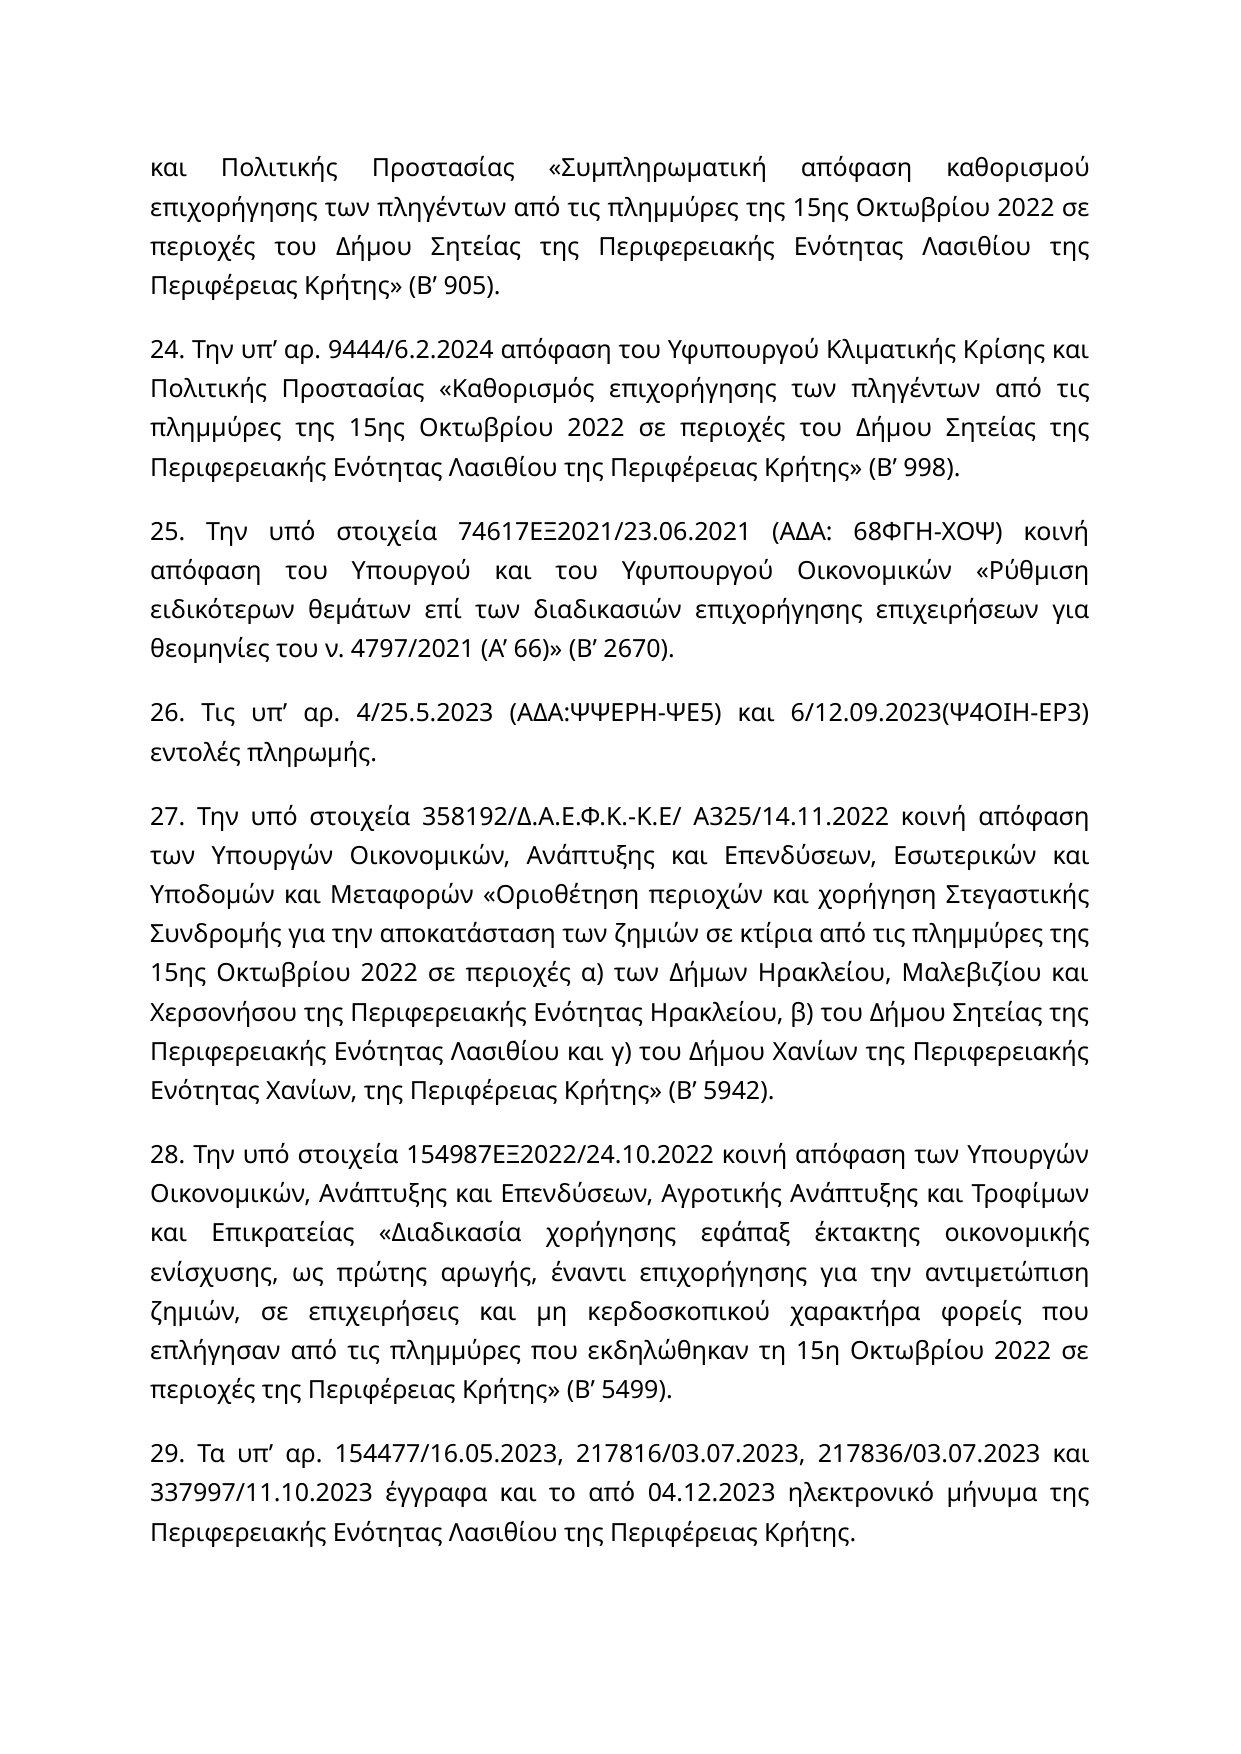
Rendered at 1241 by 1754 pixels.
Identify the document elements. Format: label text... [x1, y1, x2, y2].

text 26. Τις υπ’ αρ. 4/25.5.2023 (ΑΔΑ:ΨΨΕΡΗ-ΨΕ5) και 6/12.09.2023(Ψ4ΟΙΗ-ΕΡ3) εντολές πληρωμής. [150, 695, 1090, 768]
text 27. Την υπό στοιχεία 358192/Δ.Α.Ε.Φ.Κ.-Κ.Ε/ Α325/14.11.2022 κοινή απόφαση των Υπουργών Οικονομικών, Ανάπτυξης και Επενδύσεων, Εσωτερικών και Υποδομών και Μεταφορών «Οριοθέτηση περιοχών και χορήγηση Στεγαστικής Συνδρομής για την αποκατάσταση των ζημιών σε κτίρια από τις πλημμύρες της 15ης Οκτωβρίου 2022 σε περιοχές α) των Δήμων Ηρακλείου, Μαλεβιζίου και Χερσονήσου της Περιφερειακής Ενότητας Ηρακλείου, β) του Δήμου Σητείας της Περιφερειακής Ενότητας Λασιθίου και γ) του Δήμου Χανίων της Περιφερειακής Ενότητας Χανίων, της Περιφέρειας Κρήτης» (Β’ 5942). [150, 798, 1090, 1107]
text 28. Την υπό στοιχεία 154987ΕΞ2022/24.10.2022 κοινή απόφαση των Υπουργών Οικονομικών, Ανάπτυξης και Επενδύσεων, Αγροτικής Ανάπτυξης και Τροφίμων και Επικρατείας «Διαδικασία χορήγησης εφάπαξ έκτακτης οικονομικής ενίσχυσης, ως πρώτης αρωγής, έναντι επιχορήγησης για την αντιμετώπιση ζημιών, σε επιχειρήσεις και μη κερδοσκοπικού χαρακτήρα φορείς που επλήγησαν από τις πλημμύρες που εκδηλώθηκαν τη 15η Οκτωβρίου 2022 σε περιοχές της Περιφέρειας Κρήτης» (Β’ 5499). [150, 1137, 1090, 1406]
text 29. Τα υπ’ αρ. 154477/16.05.2023, 217816/03.07.2023, 217836/03.07.2023 και 337997/11.10.2023 έγγραφα και το από 04.12.2023 ηλεκτρονικό μήνυμα της Περιφερειακής Ενότητας Λασιθίου της Περιφέρειας Κρήτης. [150, 1436, 1090, 1548]
text 25. Την υπό στοιχεία 74617ΕΞ2021/23.06.2021 (ΑΔΑ: 68ΦΓΗ-ΧΟΨ) κοινή απόφαση του Υπουργού και του Υφυπουργού Οικονομικών «Ρύθμιση ειδικότερων θεμάτων επί των διαδικασιών επιχορήγησης επιχειρήσεων για θεομηνίες του ν. 4797/2021 (Α’ 66)» (Β’ 2670). [150, 513, 1090, 665]
text και Πολιτικής Προστασίας «Συμπληρωματική απόφαση καθορισμού επιχορήγησης των πληγέντων από τις πλημμύρες της 15ης Οκτωβρίου 2022 σε περιοχές του Δήμου Σητείας της Περιφερειακής Ενότητας Λασιθίου της Περιφέρειας Κρήτης» (Β’ 905). [150, 150, 1090, 302]
text 24. Την υπ’ αρ. 9444/6.2.2024 απόφαση του Υφυπουργού Κλιματικής Κρίσης και Πολιτικής Προστασίας «Καθορισμός επιχορήγησης των πληγέντων από τις πλημμύρες της 15ης Οκτωβρίου 2022 σε περιοχές του Δήμου Σητείας της Περιφερειακής Ενότητας Λασιθίου της Περιφέρειας Κρήτης» (Β’ 998). [150, 332, 1090, 483]
